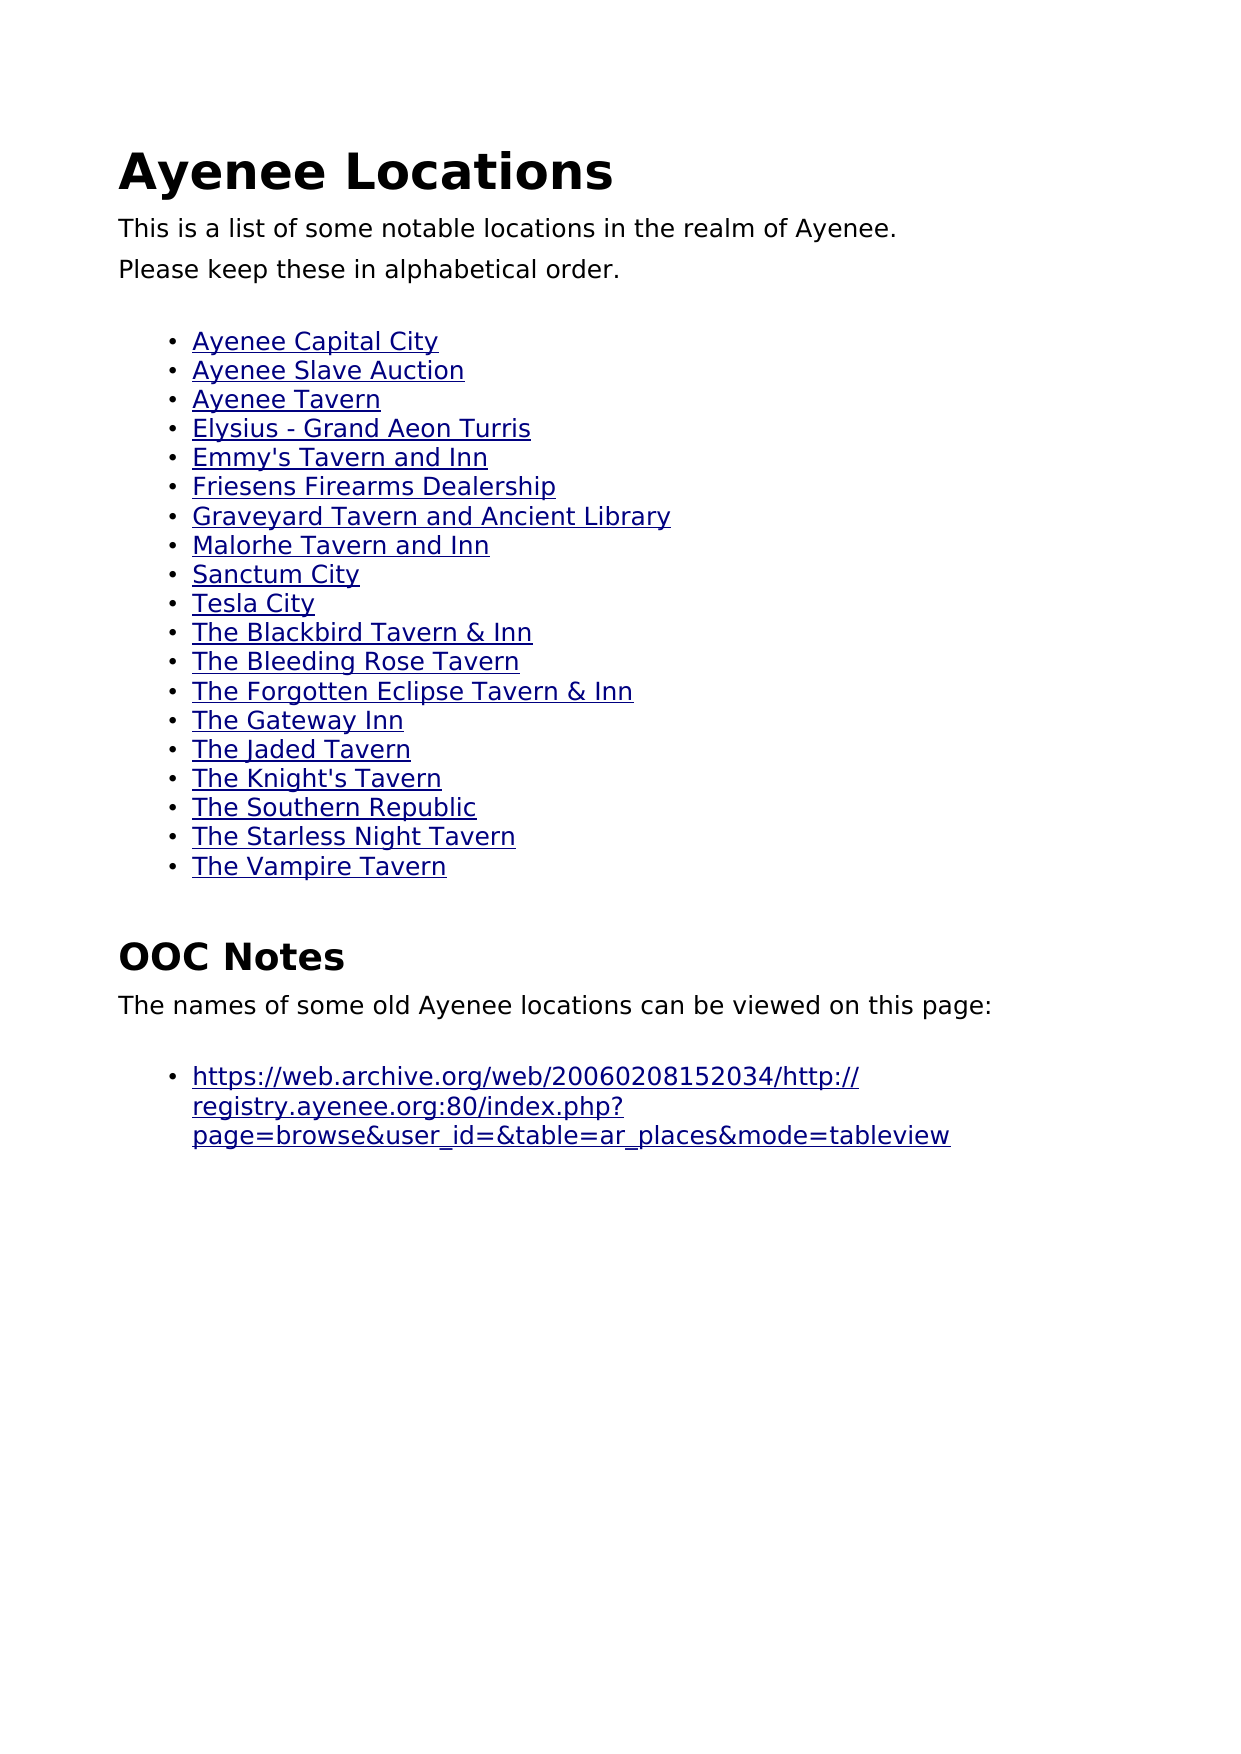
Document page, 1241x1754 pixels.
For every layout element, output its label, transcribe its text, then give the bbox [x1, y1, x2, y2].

list Graveyard Tavern and Ancient Library [177, 502, 1122, 531]
subtitle OOC Notes [118, 935, 1122, 979]
list Ayenee Capital City [177, 327, 1122, 356]
text Please keep these in alphabetical order. [118, 256, 1122, 285]
list Friesens Firearms Dealership [177, 472, 1122, 502]
list The Knight's Tavern [177, 764, 1122, 793]
text The names of some old Ayenee locations can be viewed on this page: [118, 991, 1122, 1021]
list The Starless Night Tavern [177, 822, 1122, 852]
list The Blackbird Tavern & Inn [177, 618, 1122, 647]
list Tesla City [177, 589, 1122, 618]
list The Forgotten Eclipse Tavern & Inn [177, 677, 1122, 706]
list Emmy's Tavern and Inn [177, 443, 1122, 472]
list Sanctum City [177, 560, 1122, 589]
list The Vampire Tavern [177, 852, 1122, 881]
list The Southern Republic [177, 793, 1122, 822]
list The Gateway Inn [177, 706, 1122, 735]
text This is a list of some notable locations in the realm of Ayenee. [118, 214, 1122, 243]
list https://web.archive.org/web/20060208152034/http://registry.ayenee.org:80/index.php?page=browse&user_id=&table=ar_places&mode=tableview [177, 1063, 1122, 1150]
list Elysius - Grand Aeon Turris [177, 414, 1122, 443]
list Malorhe Tavern and Inn [177, 531, 1122, 560]
subtitle Ayenee Locations [118, 143, 1122, 201]
list Ayenee Slave Auction [177, 356, 1122, 385]
list Ayenee Tavern [177, 385, 1122, 414]
list The Jaded Tavern [177, 735, 1122, 764]
list The Bleeding Rose Tavern [177, 647, 1122, 677]
